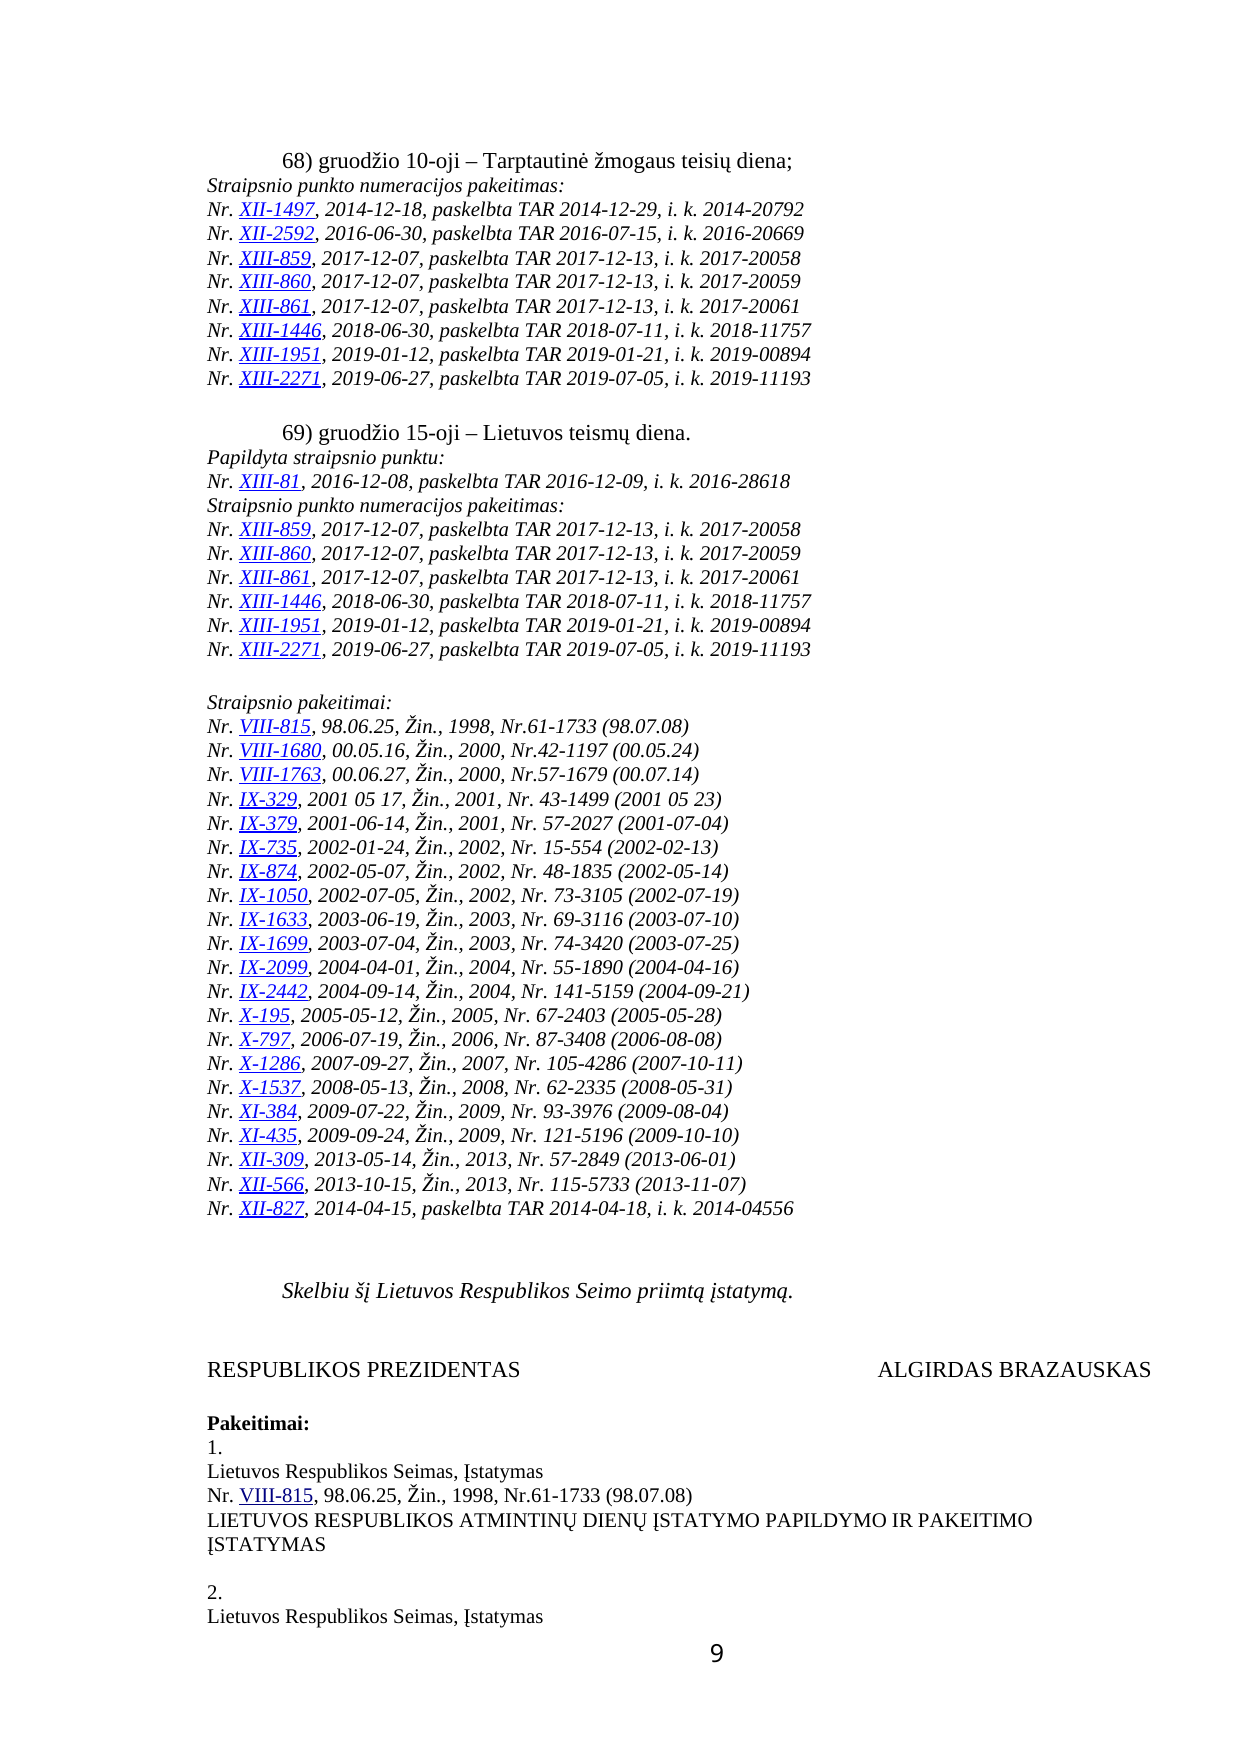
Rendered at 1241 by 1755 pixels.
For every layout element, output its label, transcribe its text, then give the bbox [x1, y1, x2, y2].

text Nr. IX-329, 2001 05 17, Žin., 2001, Nr. 43-1499 (2001 05 23) [207, 786, 1152, 811]
text Nr. X-1537, 2008-05-13, Žin., 2008, Nr. 62-2335 (2008-05-31) [207, 1075, 1152, 1099]
text Nr. VIII-1680, 00.05.16, Žin., 2000, Nr.42-1197 (00.05.24) [207, 738, 1152, 762]
text Nr. XIII-1951, 2019-01-12, paskelbta TAR 2019-01-21, i. k. 2019-00894 [207, 613, 1152, 637]
text Nr. VIII-1763, 00.06.27, Žin., 2000, Nr.57-1679 (00.07.14) [207, 762, 1152, 786]
text 68) gruodžio 10-oji – Tarptautinė žmogaus teisių diena; [207, 147, 1152, 173]
text Nr. XII-566, 2013-10-15, Žin., 2013, Nr. 115-5733 (2013-11-07) [207, 1171, 1152, 1196]
text Skelbiu šį Lietuvos Respublikos Seimo priimtą įstatymą. [207, 1277, 1152, 1303]
text 1. [207, 1435, 1152, 1459]
text Nr. XIII-860, 2017-12-07, paskelbta TAR 2017-12-13, i. k. 2017-20059 [207, 541, 1152, 565]
text Nr. VIII-815, 98.06.25, Žin., 1998, Nr.61-1733 (98.07.08) [207, 1483, 1152, 1507]
text Nr. XII-1497, 2014-12-18, paskelbta TAR 2014-12-29, i. k. 2014-20792 [207, 197, 1152, 221]
text Nr. IX-1633, 2003-06-19, Žin., 2003, Nr. 69-3116 (2003-07-10) [207, 907, 1152, 931]
text LIETUVOS RESPUBLIKOS ATMINTINŲ DIENŲ ĮSTATYMO PAPILDYMO IR PAKEITIMO ĮSTATYMAS [207, 1507, 1152, 1556]
text 69) gruodžio 15-oji – Lietuvos teismų diena. [207, 418, 1152, 445]
text Nr. X-195, 2005-05-12, Žin., 2005, Nr. 67-2403 (2005-05-28) [207, 1003, 1152, 1027]
text Nr. XIII-859, 2017-12-07, paskelbta TAR 2017-12-13, i. k. 2017-20058 [207, 245, 1152, 269]
text Nr. X-1286, 2007-09-27, Žin., 2007, Nr. 105-4286 (2007-10-11) [207, 1051, 1152, 1075]
text Pakeitimai: [207, 1411, 1152, 1435]
text Nr. XIII-81, 2016-12-08, paskelbta TAR 2016-12-09, i. k. 2016-28618 [207, 469, 1152, 493]
text Nr. XIII-2271, 2019-06-27, paskelbta TAR 2019-07-05, i. k. 2019-11193 [207, 637, 1152, 661]
text Nr. XIII-861, 2017-12-07, paskelbta TAR 2017-12-13, i. k. 2017-20061 [207, 293, 1152, 318]
text Nr. XIII-1446, 2018-06-30, paskelbta TAR 2018-07-11, i. k. 2018-11757 [207, 318, 1152, 342]
text Nr. IX-1050, 2002-07-05, Žin., 2002, Nr. 73-3105 (2002-07-19) [207, 883, 1152, 907]
text Nr. IX-735, 2002-01-24, Žin., 2002, Nr. 15-554 (2002-02-13) [207, 834, 1152, 859]
text Straipsnio punkto numeracijos pakeitimas: [207, 493, 1152, 517]
text Straipsnio pakeitimai: [207, 690, 1152, 714]
text Nr. XII-2592, 2016-06-30, paskelbta TAR 2016-07-15, i. k. 2016-20669 [207, 221, 1152, 245]
text Nr. XIII-1446, 2018-06-30, paskelbta TAR 2018-07-11, i. k. 2018-11757 [207, 589, 1152, 613]
text RESPUBLIKOS PREZIDENTAS ALGIRDAS BRAZAUSKAS [207, 1356, 1152, 1382]
text Nr. XI-384, 2009-07-22, Žin., 2009, Nr. 93-3976 (2009-08-04) [207, 1099, 1152, 1123]
text Lietuvos Respublikos Seimas, Įstatymas [207, 1459, 1152, 1483]
text Nr. VIII-815, 98.06.25, Žin., 1998, Nr.61-1733 (98.07.08) [207, 714, 1152, 738]
text Straipsnio punkto numeracijos pakeitimas: [207, 173, 1152, 197]
text Nr. XIII-1951, 2019-01-12, paskelbta TAR 2019-01-21, i. k. 2019-00894 [207, 342, 1152, 366]
text Nr. IX-379, 2001-06-14, Žin., 2001, Nr. 57-2027 (2001-07-04) [207, 811, 1152, 834]
text Nr. IX-874, 2002-05-07, Žin., 2002, Nr. 48-1835 (2002-05-14) [207, 859, 1152, 883]
text Nr. IX-2099, 2004-04-01, Žin., 2004, Nr. 55-1890 (2004-04-16) [207, 955, 1152, 979]
text Nr. XIII-860, 2017-12-07, paskelbta TAR 2017-12-13, i. k. 2017-20059 [207, 269, 1152, 293]
text Papildyta straipsnio punktu: [207, 445, 1152, 469]
text Nr. XIII-859, 2017-12-07, paskelbta TAR 2017-12-13, i. k. 2017-20058 [207, 517, 1152, 541]
text Lietuvos Respublikos Seimas, Įstatymas [207, 1604, 1152, 1628]
text 2. [207, 1580, 1152, 1604]
text Nr. XI-435, 2009-09-24, Žin., 2009, Nr. 121-5196 (2009-10-10) [207, 1123, 1152, 1147]
text Nr. IX-2442, 2004-09-14, Žin., 2004, Nr. 141-5159 (2004-09-21) [207, 979, 1152, 1003]
text Nr. X-797, 2006-07-19, Žin., 2006, Nr. 87-3408 (2006-08-08) [207, 1027, 1152, 1051]
text Nr. XII-309, 2013-05-14, Žin., 2013, Nr. 57-2849 (2013-06-01) [207, 1147, 1152, 1171]
text Nr. IX-1699, 2003-07-04, Žin., 2003, Nr. 74-3420 (2003-07-25) [207, 931, 1152, 955]
text Nr. XII-827, 2014-04-15, paskelbta TAR 2014-04-18, i. k. 2014-04556 [207, 1196, 1152, 1219]
text Nr. XIII-2271, 2019-06-27, paskelbta TAR 2019-07-05, i. k. 2019-11193 [207, 366, 1152, 390]
text Nr. XIII-861, 2017-12-07, paskelbta TAR 2017-12-13, i. k. 2017-20061 [207, 565, 1152, 589]
